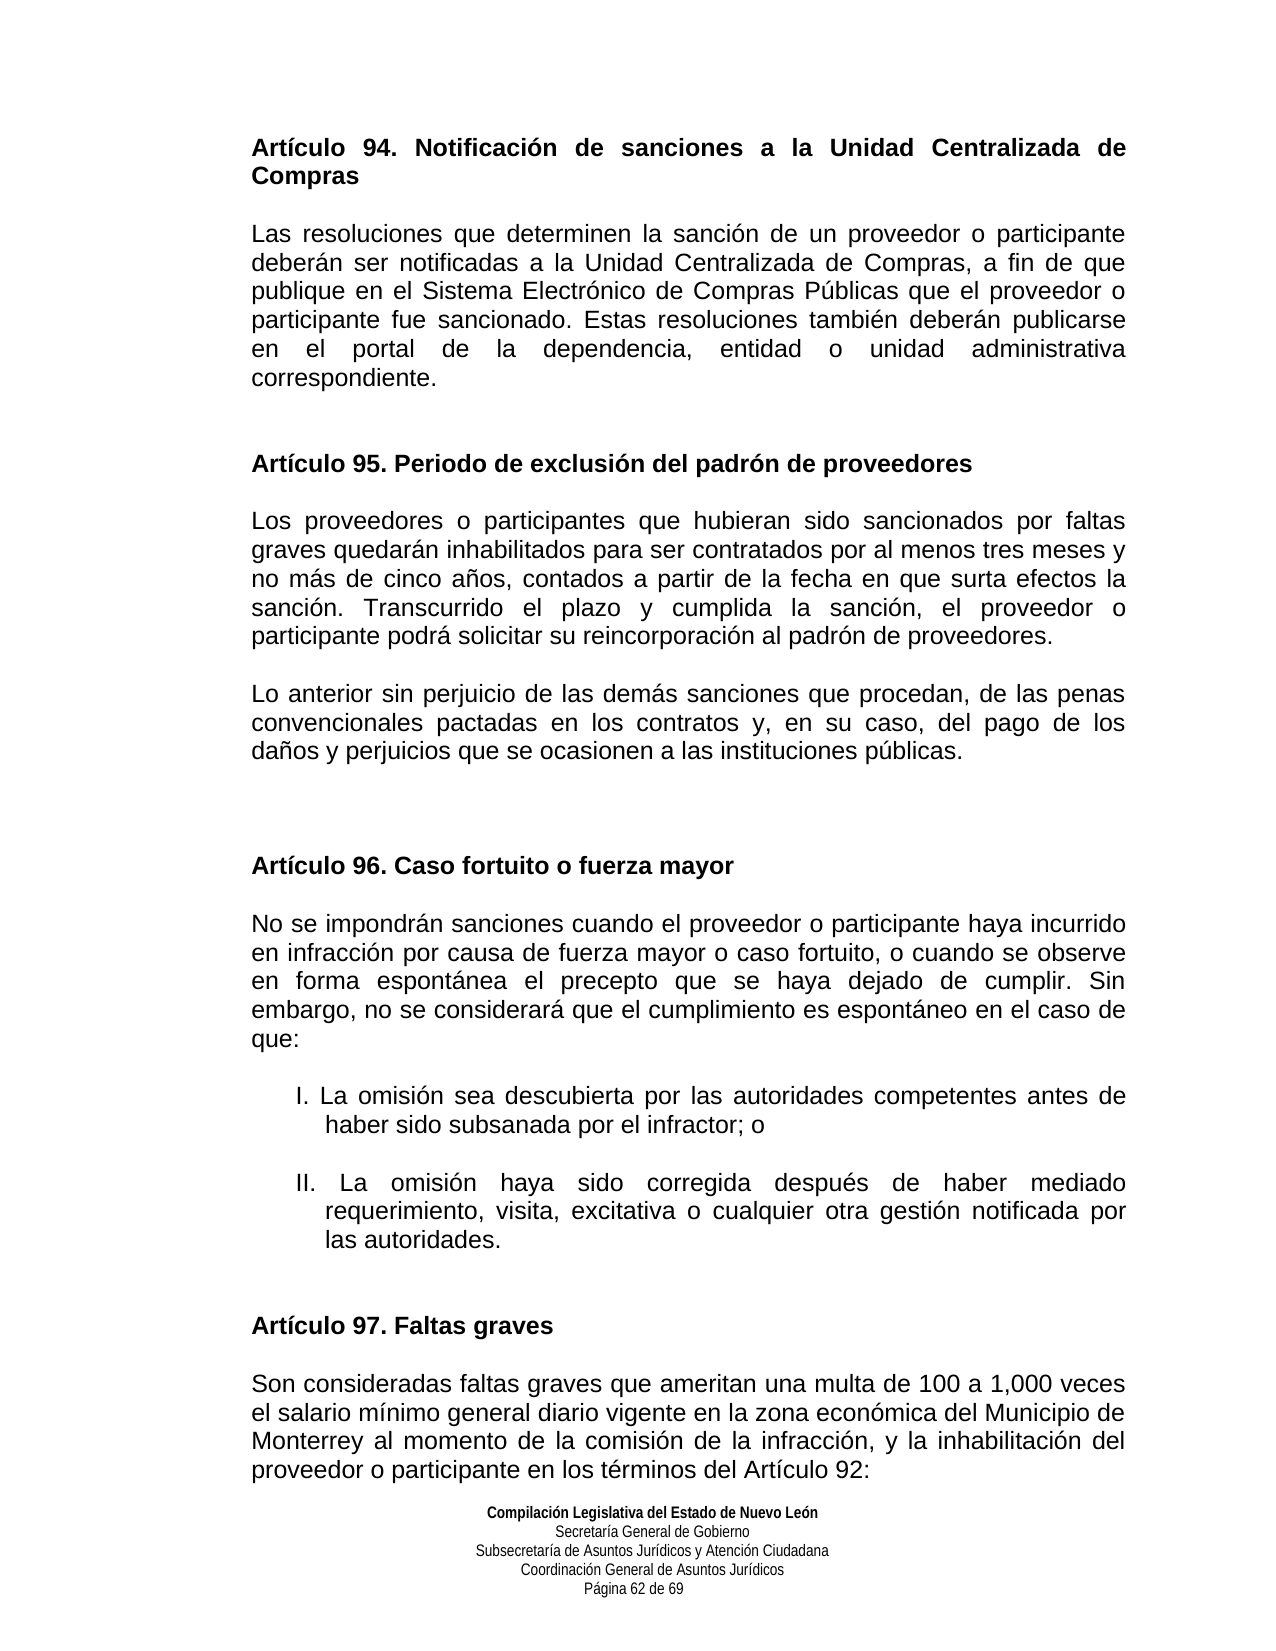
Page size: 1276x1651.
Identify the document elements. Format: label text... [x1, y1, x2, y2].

text Artículo 94. Notificación de sanciones a la Unidad Centralizada de Compras [251, 132, 1127, 190]
text Artículo 97. Faltas graves [251, 1311, 1127, 1340]
text II. La omisión haya sido corregida después de haber mediado requerimiento, visita, excitativa o cualquier otra gestión notificada por las autoridades. [295, 1167, 1127, 1254]
text Artículo 95. Periodo de exclusión del padrón de proveedores [251, 449, 1127, 477]
text Son consideradas faltas graves que ameritan una multa de 100 a 1,000 veces el salario mínimo general diario vigente en la zona económica del Municipio de Monterrey al momento de la comisión de la infracción, y la inhabilitación del proveedor o participante en los términos del Artículo 92: [251, 1369, 1127, 1484]
text No se impondrán sanciones cuando el proveedor o participante haya incurrido en infracción por causa de fuerza mayor o caso fortuito, o cuando se observe en forma espontánea el precepto que se haya dejado de cumplir. Sin embargo, no se considerará que el cumplimiento es espontáneo en el caso de que: [251, 909, 1127, 1052]
text Las resoluciones que determinen la sanción de un proveedor o participante deberán ser notificadas a la Unidad Centralizada de Compras, a fin de que publique en el Sistema Electrónico de Compras Públicas que el proveedor o participante fue sancionado. Estas resoluciones también deberán publicarse en el portal de la dependencia, entidad o unidad administrativa correspondiente. [251, 219, 1127, 391]
text I. La omisión sea descubierta por las autoridades competentes antes de haber sido subsanada por el infractor; o [295, 1081, 1127, 1139]
text Lo anterior sin perjuicio de las demás sanciones que procedan, de las penas convencionales pactadas en los contratos y, en su caso, del pago de los daños y perjuicios que se ocasionen a las instituciones públicas. [251, 679, 1127, 765]
text Los proveedores o participantes que hubieran sido sancionados por faltas graves quedarán inhabilitados para ser contratados por al menos tres meses y no más de cinco años, contados a partir de la fecha en que surta efectos la sanción. Transcurrido el plazo y cumplida la sanción, el proveedor o participante podrá solicitar su reincorporación al padrón de proveedores. [251, 506, 1127, 650]
text Artículo 96. Caso fortuito o fuerza mayor [251, 851, 1127, 880]
